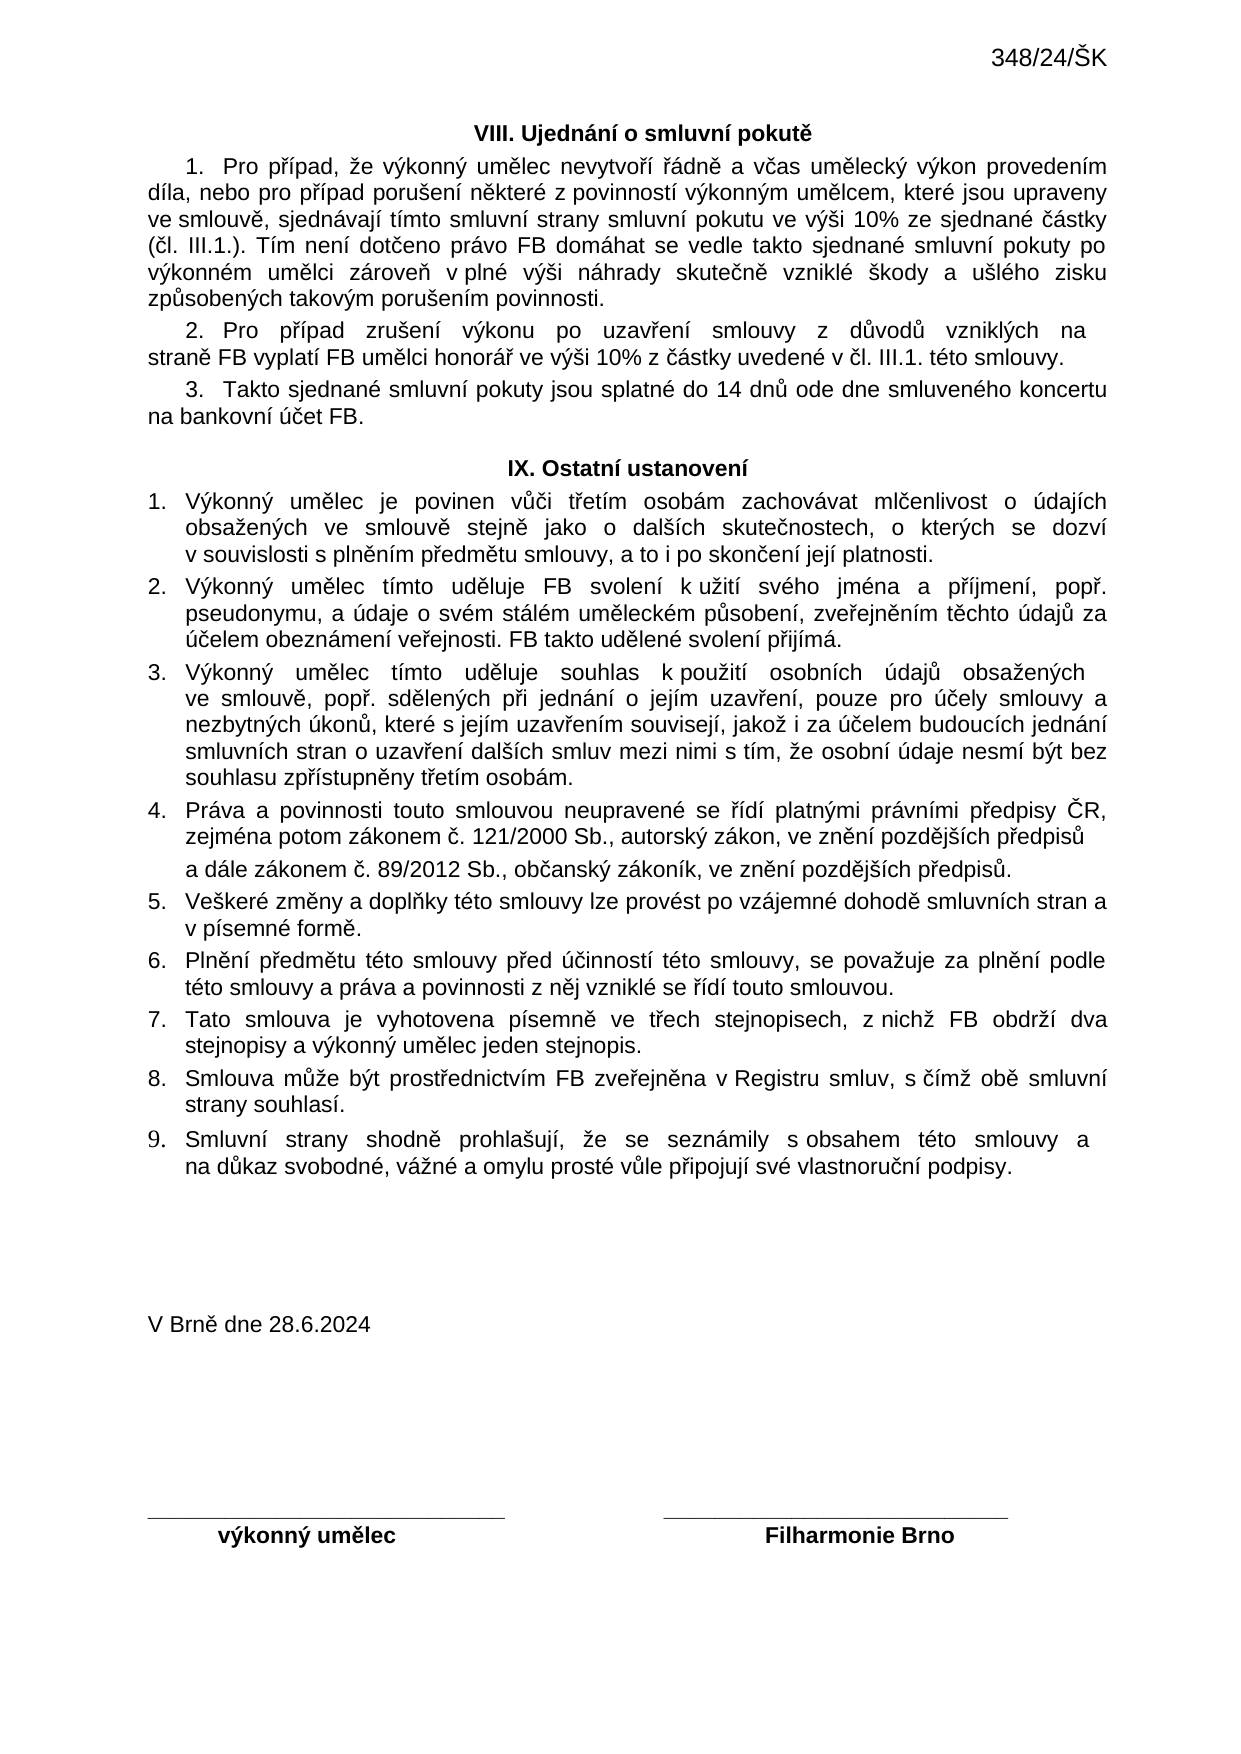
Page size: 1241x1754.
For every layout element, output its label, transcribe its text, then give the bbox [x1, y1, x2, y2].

list Smlouva může být prostřednictvím FB zveřejněna v Registru smluv, s čímž obě smluvní strany souhlasí. [148, 1065, 1107, 1118]
list Pro případ zrušení výkonu po uzavření smlouvy z důvodů vzniklých na straně FB vyplatí FB umělci honorář ve výši 10% z částky uvedené v čl. III.1. této smlouvy. [148, 317, 1107, 370]
list Práva a povinnosti touto smlouvou neupravené se řídí platnými právními předpisy ČR, zejména potom zákonem č. 121/2000 Sb., autorský zákon, ve znění pozdějších předpisů [148, 797, 1107, 849]
text ____________________________ ___________________________ [148, 1495, 1107, 1522]
list Výkonný umělec je povinen vůči třetím osobám zachovávat mlčenlivost o údajích obsažených ve smlouvě stejně jako o dalších skutečnostech, o kterých se dozví v souvislosti s plněním předmětu smlouvy, a to i po skončení její platnosti. [148, 488, 1107, 567]
list Plnění předmětu této smlouvy před účinností této smlouvy, se považuje za plnění podle této smlouvy a práva a povinnosti z něj vzniklé se řídí touto smlouvou. [148, 947, 1107, 1000]
list Výkonný umělec tímto uděluje souhlas k použití osobních údajů obsažených ve smlouvě, popř. sdělených při jednání o jejím uzavření, pouze pro účely smlouvy a nezbytných úkonů, které s jejím uzavřením souvisejí, jakož i za účelem budoucích jednání smluvních stran o uzavření dalších smluv mezi nimi s tím, že osobní údaje nesmí být bez souhlasu zpřístupněny třetím osobám. [148, 659, 1107, 790]
text V Brně dne 28.6.2024 [148, 1311, 1107, 1337]
list Takto sjednané smluvní pokuty jsou splatné do 14 dnů ode dne smluveného koncertu na bankovní účet FB. [148, 376, 1107, 429]
list Pro případ, že výkonný umělec nevytvoří řádně a včas umělecký výkon provedením díla, nebo pro případ porušení některé z povinností výkonným umělcem, které jsou upraveny ve smlouvě, sjednávají tímto smluvní strany smluvní pokutu ve výši 10% ze sjednané částky (čl. III.1.). Tím není dotčeno právo FB domáhat se vedle takto sjednané smluvní pokuty po výkonném umělci zároveň v plné výši náhrady skutečně vzniklé škody a ušlého zisku způsobených takovým porušením povinnosti. [148, 153, 1107, 311]
list Výkonný umělec tímto uděluje FB svolení k užití svého jména a příjmení, popř. pseudonymu, a údaje o svém stálém uměleckém působení, zveřejněním těchto údajů za účelem obeznámení veřejnosti. FB takto udělené svolení přijímá. [148, 573, 1107, 652]
list Veškeré změny a doplňky této smlouvy lze provést po vzájemné dohodě smluvních stran a v písemné formě. [148, 888, 1107, 941]
text a dále zákonem č. 89/2012 Sb., občanský zákoník, ve znění pozdějších předpisů. [185, 856, 1107, 882]
list Tato smlouva je vyhotovena písemně ve třech stejnopisech, z nichž FB obdrží dva stejnopisy a výkonný umělec jeden stejnopis. [148, 1006, 1107, 1059]
text výkonný umělec Filharmonie Brno [148, 1522, 1107, 1548]
text VIII. Ujednání o smluvní pokutě [185, 120, 1107, 147]
text IX. Ostatní ustanovení [148, 455, 1107, 482]
list Smluvní strany shodně prohlašují, že se seznámily s obsahem této smlouvy a na důkaz svobodné, vážné a omylu prosté vůle připojují své vlastnoruční podpisy. [148, 1124, 1107, 1179]
